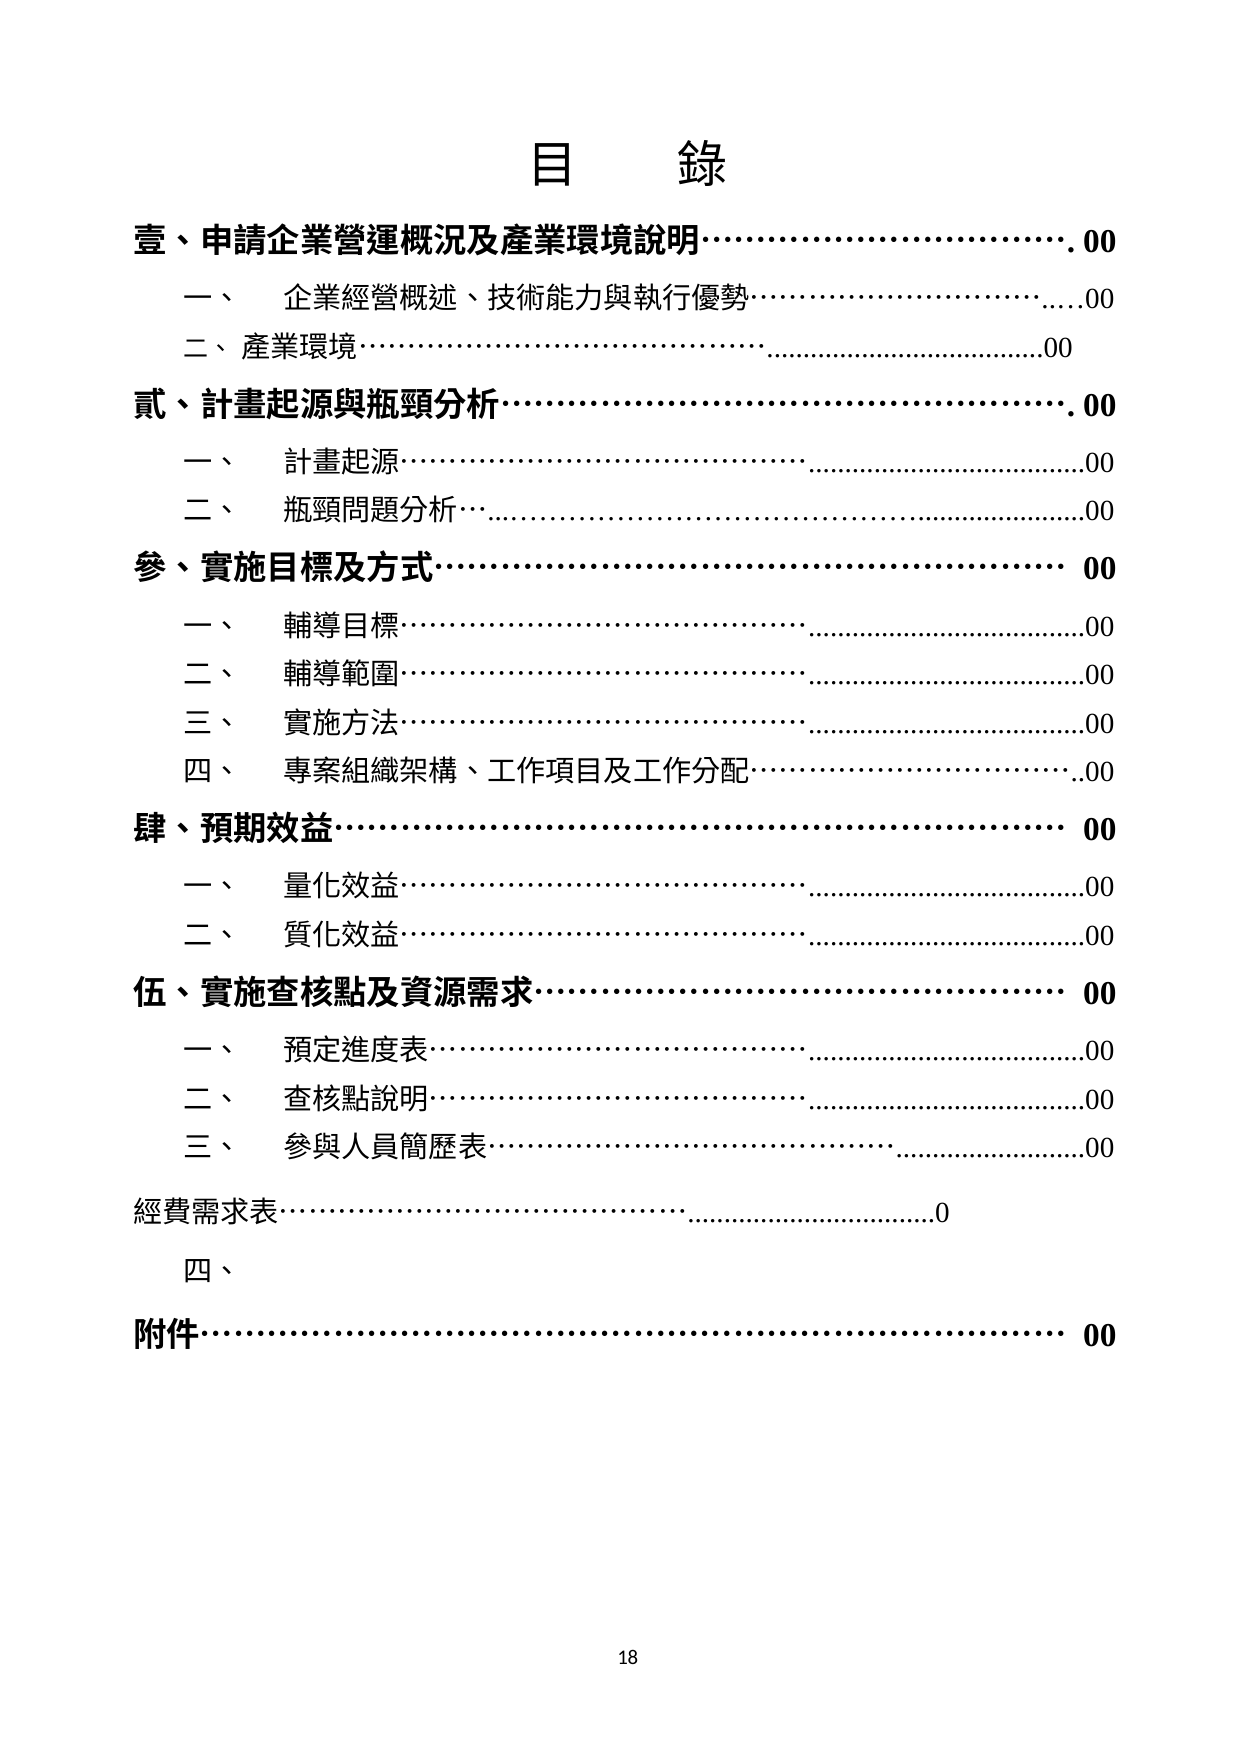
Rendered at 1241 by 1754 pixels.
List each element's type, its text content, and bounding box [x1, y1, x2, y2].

text 經費需求表……………………………………..................................0 [133, 1172, 1122, 1247]
list 參與人員簡歷表……………………………………..........................00 [183, 1124, 1122, 1166]
list 量化效益……………………………………......................................00 [183, 863, 1122, 905]
list 計畫起源……………………………………......................................00 [183, 438, 1122, 481]
list 申請企業營運概況及產業環境說明……………………………. 00 [133, 214, 1122, 262]
list 預定進度表…………………………………......................................00 [183, 1027, 1122, 1069]
list 產業環境……………………………………......................................00 [183, 323, 1122, 366]
text 目 錄 [133, 125, 1122, 197]
list 查核點說明…………………………………......................................00 [183, 1075, 1122, 1118]
list 瓶頸問題分析…...…………………………………….......................00 [183, 487, 1122, 529]
list 實施目標及方式………………………………………………… 00 [133, 541, 1122, 589]
list 輔導範圍……………………………………......................................00 [183, 651, 1122, 693]
list 計畫起源與瓶頸分析……………………………………………. 00 [133, 377, 1122, 426]
list 實施查核點及資源需求………………………………………… 00 [133, 966, 1122, 1014]
list 實施方法……………………………………......................................00 [183, 699, 1122, 742]
list 質化效益……………………………………......................................00 [183, 912, 1122, 954]
list 企業經營概述、技術能力與執行優勢…………………………..…00 [183, 275, 1122, 317]
list 專案組織架構、工作項目及工作分配……………………………..00 [183, 748, 1122, 790]
list 輔導目標……………………………………......................................00 [183, 602, 1122, 644]
text 附件…………………………………………………………………… 00 [133, 1295, 1122, 1370]
list 預期效益………………………………………………………… 00 [133, 802, 1122, 850]
